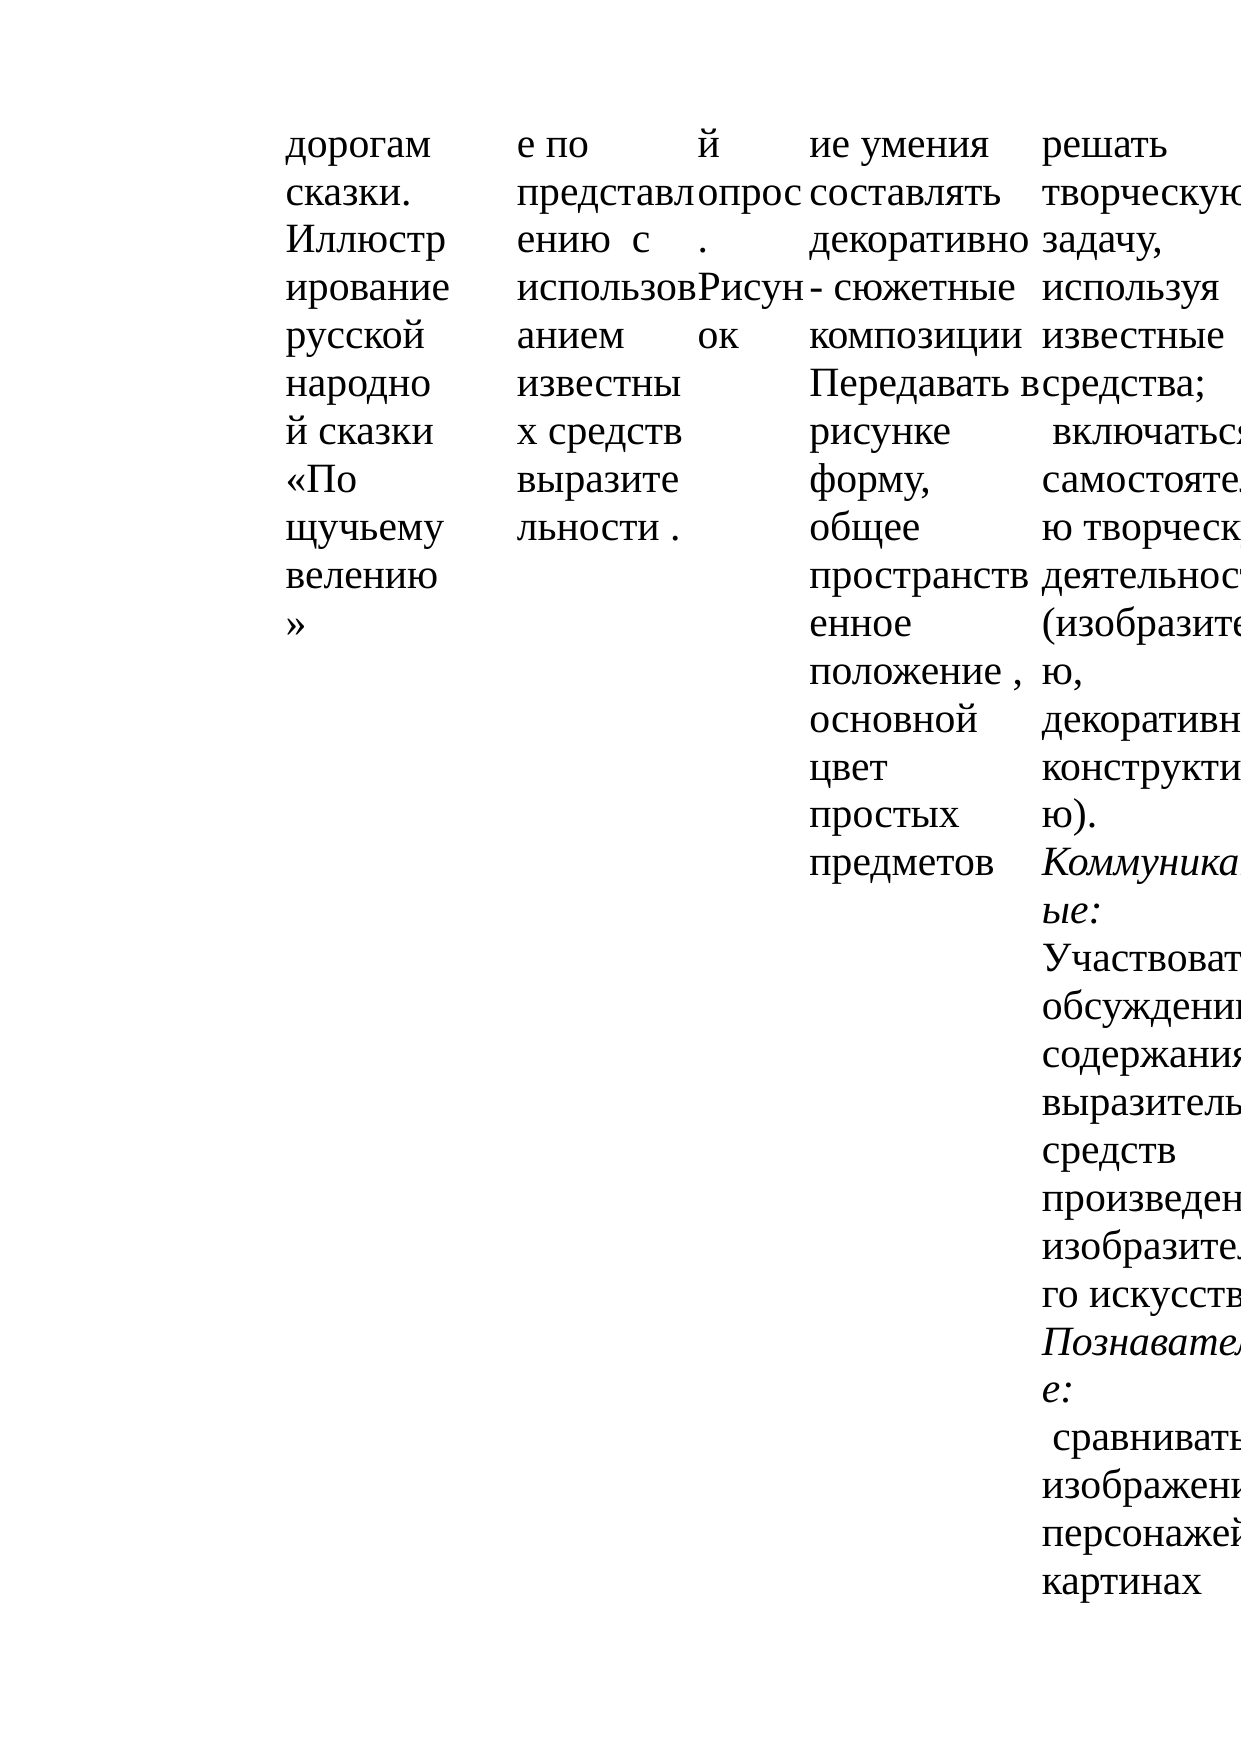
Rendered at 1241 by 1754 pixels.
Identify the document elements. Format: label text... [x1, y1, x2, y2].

table_cell Устный опрос. Рисунок [698, 118, 809, 1603]
table_cell [175, 118, 285, 1603]
table_cell дорогам сказки. Иллюстрирование русской народной сказки «По щучьему велению» [285, 118, 450, 1603]
table_cell Формирование умения составлять декоративно- сюжетные композиции Передавать в рисунке форму, общее пространственное положение ,основной цвет простых предметов [809, 118, 1042, 1603]
table_cell е по представлению с использованием известных средств выразительности . [517, 118, 697, 1603]
table_cell [118, 118, 175, 1603]
table_cell [450, 118, 517, 1603]
table_cell Регулятивные: решать творческую задачу, используя известные средства; включаться в самостоятельную творческую деятельность (изобразительную, декоративную и конструктивную). Коммуникативные: Участвовать в обсуждении содержания и выразительных средств произведений изобразительного искусства. Познавательные: сравнивать изображения персонажей в картинах разных художников; характеризовать персонажей произведения искусства [1042, 118, 1240, 1603]
